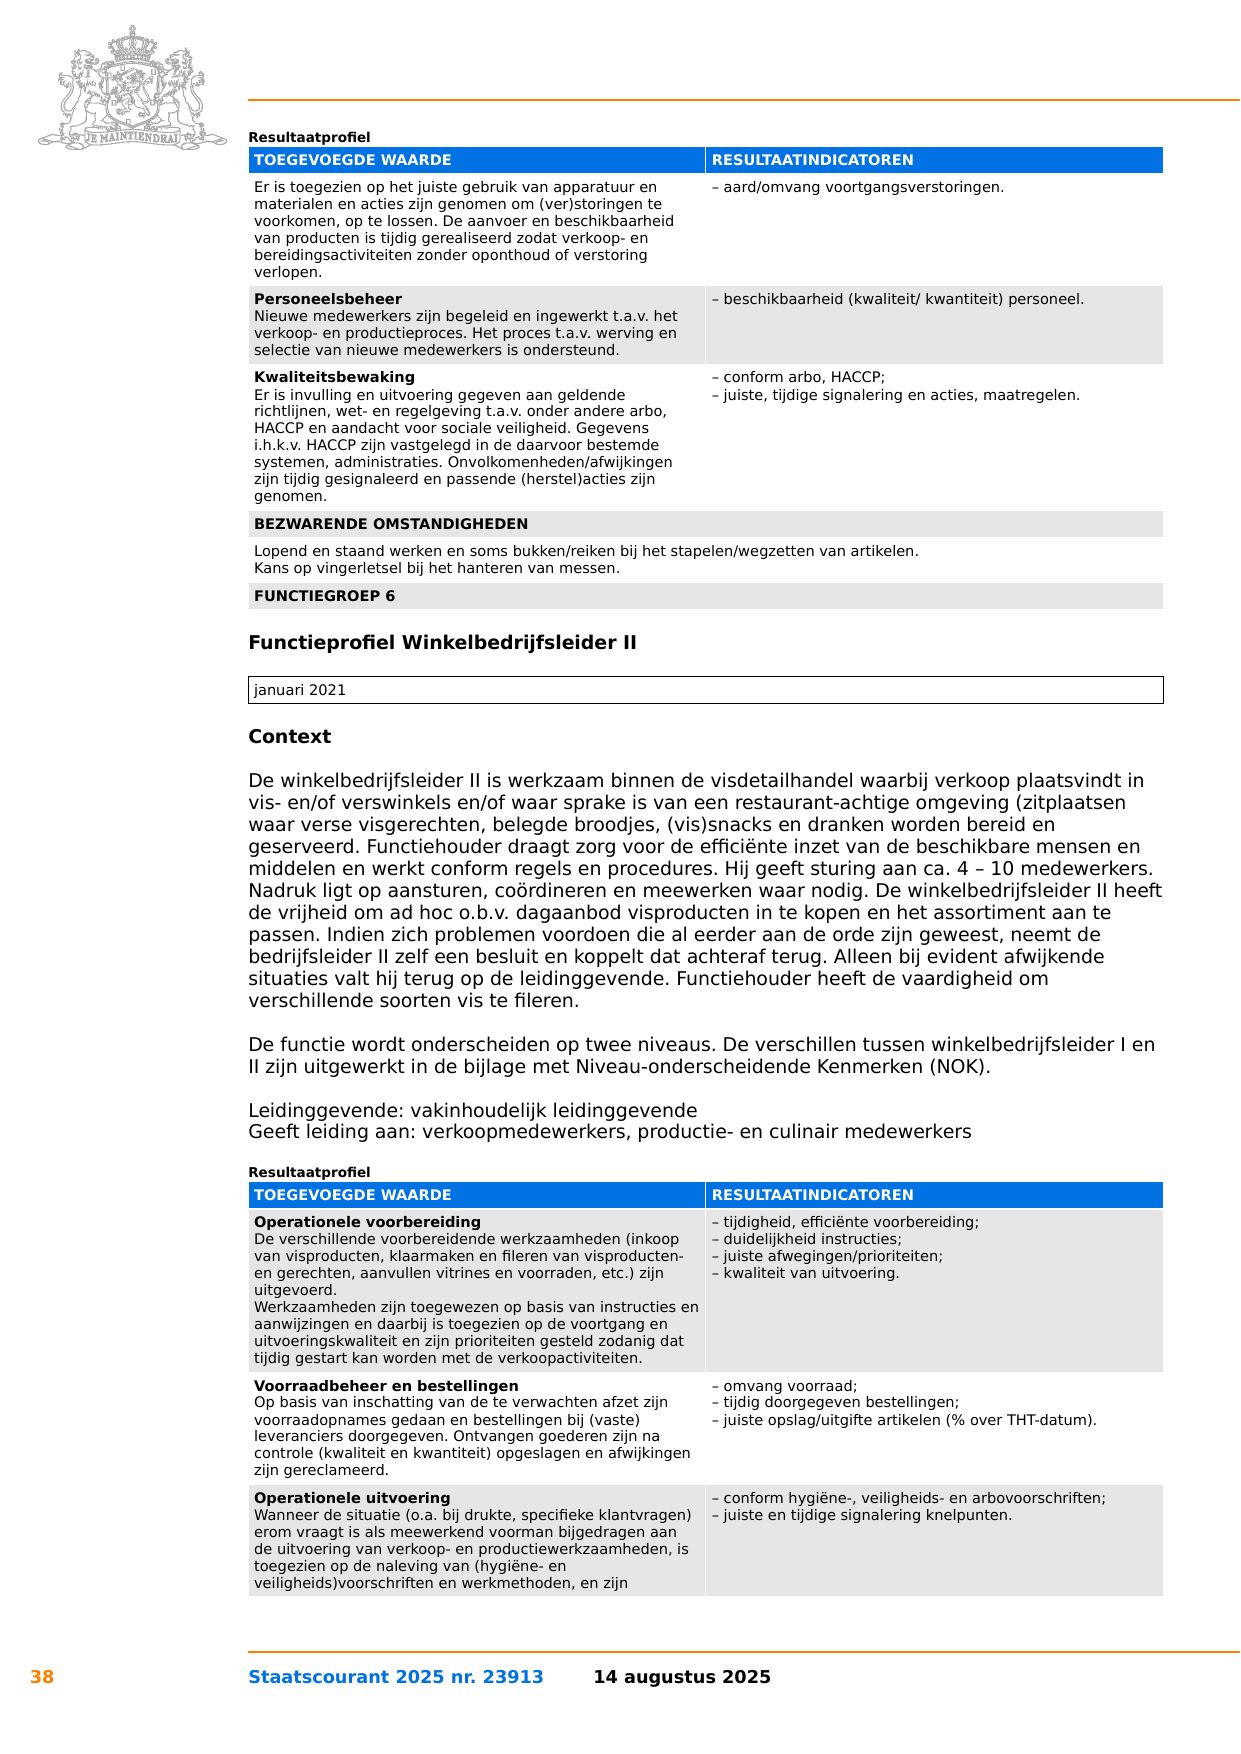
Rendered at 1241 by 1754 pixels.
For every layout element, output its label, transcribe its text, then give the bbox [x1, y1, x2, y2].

table_cell Operationele uitvoering Wanneer de situatie (o.a. bij drukte, specifieke klantvragen) erom vraagt is als meewerkend voorman bijgedragen aan de uitvoering van verkoop- en productiewerkzaamheden, is toegezien op de naleving van (hygiëne- en veiligheids)voorschriften en werkmethoden, en zijn [249, 1485, 705, 1596]
table_cell – aard/omvang voortgangsverstoringen. [706, 174, 1163, 285]
subtitle Context [248, 726, 1163, 748]
text Leidinggevende: vakinhoudelijk leidinggevende [248, 1099, 1163, 1121]
text De winkelbedrijfsleider II is werkzaam binnen de visdetailhandel waarbij verkoop plaatsvindt in vis- en/of verswinkels en/of waar sprake is van een restaurant-achtige omgeving (zitplaatsen waar verse visgerechten, belegde broodjes, (vis)snacks en dranken worden bereid en geserveerd. Functiehouder draagt zorg voor de efficiënte inzet van de beschikbare mensen en middelen en werkt conform regels en procedures. Hij geeft sturing aan ca. 4 – 10 medewerkers. Nadruk ligt op aansturen, coördineren en meewerken waar nodig. De winkelbedrijfsleider II heeft de vrijheid om ad hoc o.b.v. dagaanbod visproducten in te kopen en het assortiment aan te passen. Indien zich problemen voordoen die al eerder aan de orde zijn geweest, neemt de bedrijfsleider II zelf een besluit en koppelt dat achteraf terug. Alleen bij evident afwijkende situaties valt hij terug op de leidinggevende. Functiehouder heeft de vaardigheid om verschillende soorten vis te fileren. [248, 770, 1163, 1012]
table_cell BEZWARENDE OMSTANDIGHEDEN [249, 511, 1163, 537]
table_header Resultaatprofiel [248, 1165, 1163, 1181]
table_cell Voorraadbeheer en bestellingen Op basis van inschatting van de te verwachten afzet zijn voorraadopnames gedaan en bestellingen bij (vaste) leveranciers doorgegeven. Ontvangen goederen zijn na controle (kwaliteit en kwantiteit) opgeslagen en afwijkingen zijn gereclameerd. [249, 1373, 705, 1484]
table_cell Er is toegezien op het juiste gebruik van apparatuur en materialen en acties zijn genomen om (ver)storingen te voorkomen, op te lossen. De aanvoer en beschikbaarheid van producten is tijdig gerealiseerd zodat verkoop- en bereidingsactiviteiten zonder oponthoud of verstoring verlopen. [249, 174, 705, 285]
table_cell Personeelsbeheer Nieuwe medewerkers zijn begeleid en ingewerkt t.a.v. het verkoop- en productieproces. Het proces t.a.v. werving en selectie van nieuwe medewerkers is ondersteund. [249, 286, 705, 364]
subtitle Functieprofiel Winkelbedrijfsleider II [248, 632, 1163, 654]
picture [38, 25, 227, 150]
table_cell TOEGEVOEGDE WAARDE [249, 1182, 705, 1208]
table_cell TOEGEVOEGDE WAARDE [249, 147, 705, 173]
table_cell – beschikbaarheid (kwaliteit/ kwantiteit) personeel. [706, 286, 1163, 364]
table_cell Lopend en staand werken en soms bukken/reiken bij het stapelen/wegzetten van artikelen. Kans op vingerletsel bij het hanteren van messen. [249, 538, 1163, 582]
text De functie wordt onderscheiden op twee niveaus. De verschillen tussen winkelbedrijfsleider I en II zijn uitgewerkt in de bijlage met Niveau-onderscheidende Kenmerken (NOK). [248, 1034, 1163, 1078]
table_cell – conform arbo, HACCP; – juiste, tijdige signalering en acties, maatregelen. [706, 365, 1163, 510]
table_header Resultaatprofiel [248, 130, 1163, 146]
table_cell RESULTAATINDICATOREN [706, 1182, 1163, 1208]
table_header januari 2021 [249, 677, 1163, 703]
table_cell Operationele voorbereiding De verschillende voorbereidende werkzaamheden (inkoop van visproducten, klaarmaken en fileren van visproducten- en gerechten, aanvullen vitrines en voorraden, etc.) zijn uitgevoerd. Werkzaamheden zijn toegewezen op basis van instructies en aanwijzingen en daarbij is toegezien op de voortgang en uitvoeringskwaliteit en zijn prioriteiten gesteld zodanig dat tijdig gestart kan worden met de verkoopactiviteiten. [249, 1210, 705, 1372]
text Geeft leiding aan: verkoopmedewerkers, productie- en culinair medewerkers [248, 1121, 1163, 1143]
table_cell – conform hygiëne-, veiligheids- en arbovoorschriften; – juiste en tijdige signalering knelpunten. [706, 1485, 1163, 1596]
table_cell RESULTAATINDICATOREN [706, 147, 1163, 173]
table_cell – tijdigheid, efficiënte voorbereiding; – duidelijkheid instructies; – juiste afwegingen/prioriteiten; – kwaliteit van uitvoering. [706, 1210, 1163, 1372]
table_cell FUNCTIEGROEP 6 [249, 583, 1163, 609]
table_cell Kwaliteitsbewaking Er is invulling en uitvoering gegeven aan geldende richtlijnen, wet- en regelgeving t.a.v. onder andere arbo, HACCP en aandacht voor sociale veiligheid. Gegevens i.h.k.v. HACCP zijn vastgelegd in de daarvoor bestemde systemen, administraties. Onvolkomenheden/afwijkingen zijn tijdig gesignaleerd en passende (herstel)acties zijn genomen. [249, 365, 705, 510]
table_cell – omvang voorraad; – tijdig doorgegeven bestellingen; – juiste opslag/uitgifte artikelen (% over THT-datum). [706, 1373, 1163, 1484]
